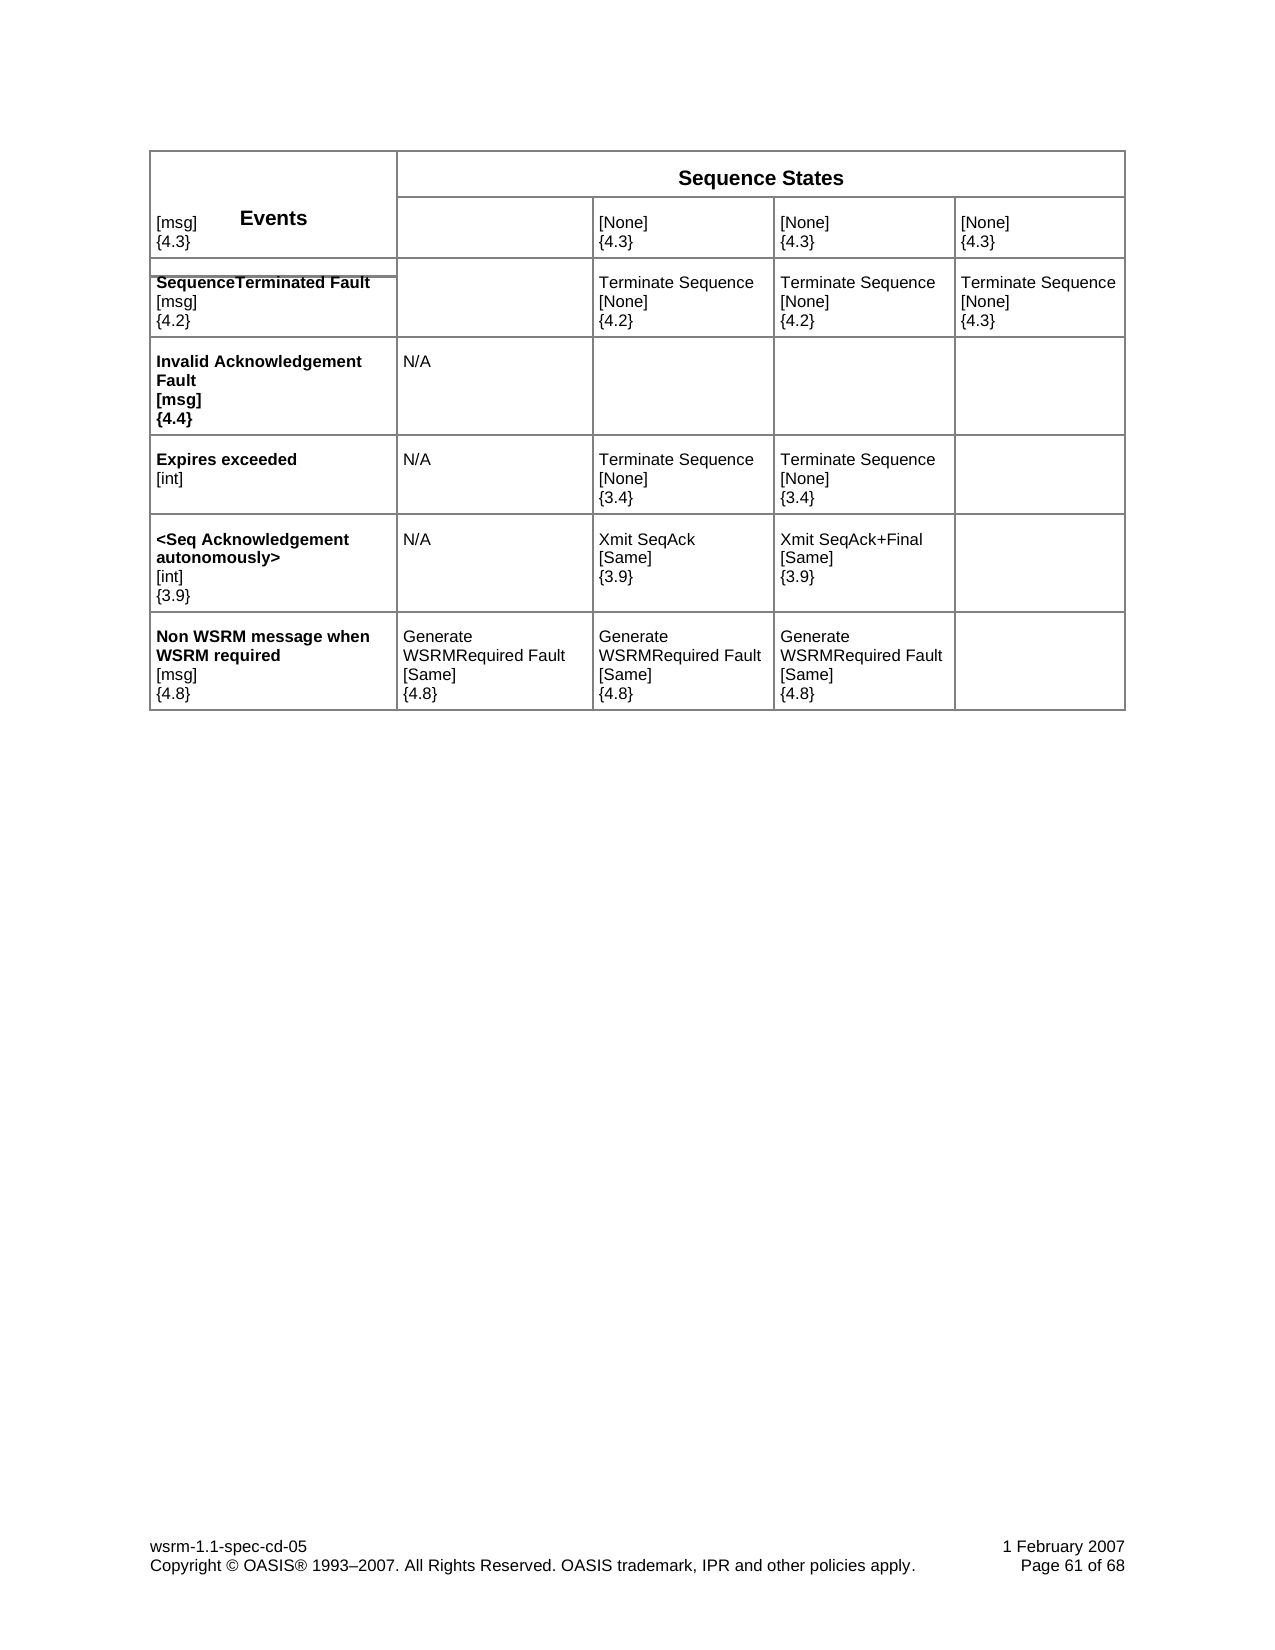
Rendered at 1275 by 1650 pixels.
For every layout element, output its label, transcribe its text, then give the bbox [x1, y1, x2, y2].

table_cell Expires exceeded [int] [151, 436, 396, 513]
table_header [151, 152, 396, 196]
table_cell Invalid Acknowledgement Fault [msg] {4.4} [151, 338, 396, 434]
table_cell N/A [398, 515, 592, 611]
table_cell Terminate Sequence [None] {4.3} [956, 259, 1124, 336]
table_cell N/A [398, 436, 592, 513]
table_cell Terminate Sequence [None] {4.2} [594, 259, 773, 336]
table_cell Terminate Sequence [None] {3.4} [594, 436, 773, 513]
table_cell [775, 338, 954, 434]
table_cell Generate WSRMRequired Fault [Same] {4.8} [775, 613, 954, 709]
table_cell Xmit SeqAck [Same] {3.9} [594, 515, 773, 611]
table_cell [956, 338, 1124, 434]
table_cell Terminate Sequence [None] {4.2} [775, 259, 954, 336]
table_cell N/A [398, 338, 592, 434]
table_cell [398, 259, 592, 336]
table_cell UnknownSequence Fault [msg] {4.3} [151, 196, 396, 257]
table_cell [None] {4.3} [956, 198, 1124, 257]
table_cell [None] {4.3} [594, 198, 773, 257]
table_cell [956, 613, 1124, 709]
table_cell [594, 338, 773, 434]
table_cell [None] {4.3} [775, 198, 954, 257]
table_cell Generate WSRMRequired Fault [Same] {4.8} [594, 613, 773, 709]
table_cell [956, 436, 1124, 513]
table_cell Non WSRM message when WSRM required [msg] {4.8} [151, 613, 396, 709]
table_cell Generate WSRMRequired Fault [Same] {4.8} [398, 613, 592, 709]
table_cell Xmit SeqAck+Final [Same] {3.9} [775, 515, 954, 611]
table_cell [956, 515, 1124, 611]
table_cell [151, 259, 396, 275]
table_cell <Seq Acknowledgement autonomously> [int] {3.9} [151, 515, 396, 611]
table_cell Terminate Sequence [None] {3.4} [775, 436, 954, 513]
table_cell SequenceTerminated Fault [msg] {4.2} [151, 278, 396, 336]
table_header Sequence States [398, 152, 1124, 196]
table_cell [398, 198, 592, 257]
